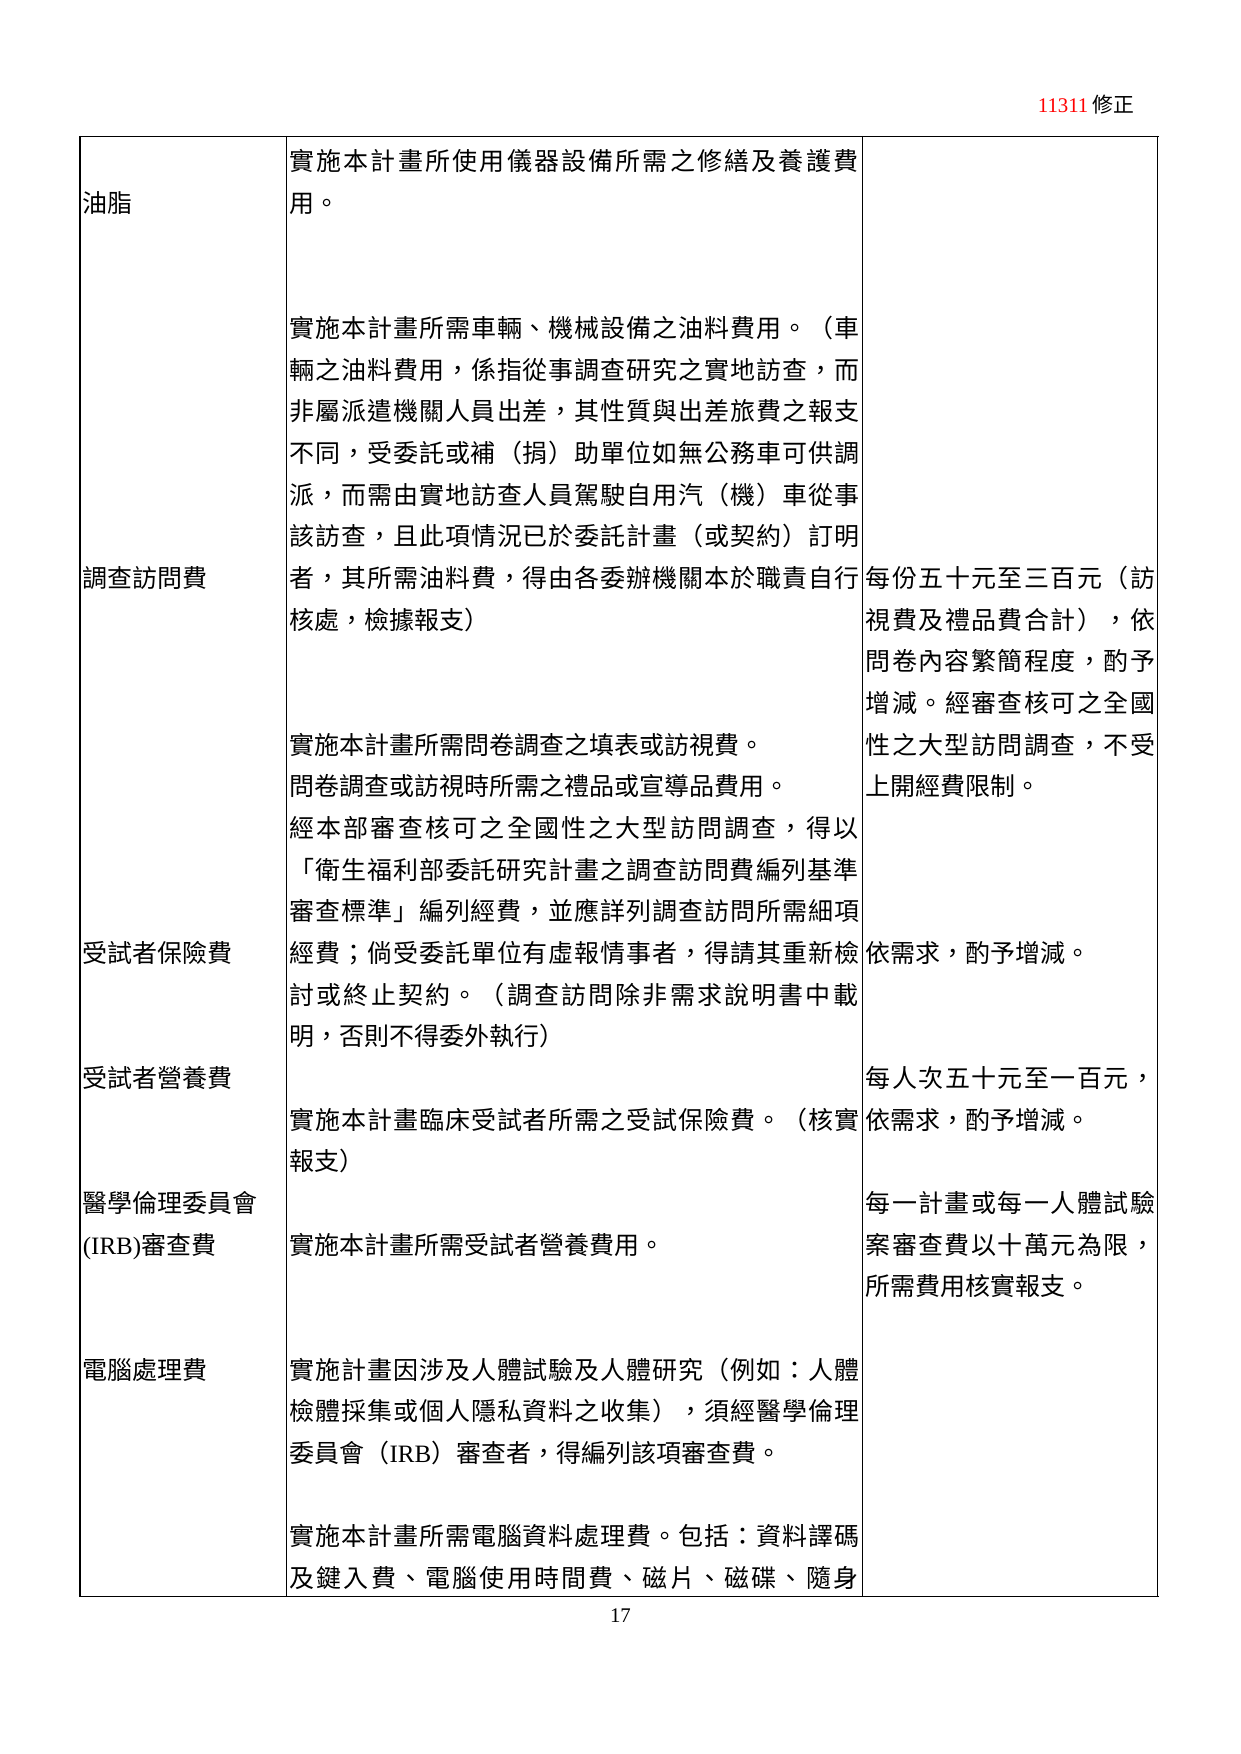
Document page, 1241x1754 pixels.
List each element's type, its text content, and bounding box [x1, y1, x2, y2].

table_cell 油脂 調查訪問費 受試者保險費 受試者營養費 醫學倫理委員會(IRB)審查費 電腦處理費 [81, 137, 286, 1596]
table_cell 每份五十元至三百元（訪視費及禮品費合計），依問卷內容繁簡程度，酌予增減。經審查核可之全國性之大型訪問調查，不受上開經費限制。 依需求，酌予增減。 每人次五十元至一百元，依需求，酌予增減。 每一計畫或每一人體試驗案審查費以十萬元為限，所需費用核實報支。 [863, 137, 1157, 1596]
table_cell 實施本計畫所使用儀器設備所需之修繕及養護費用。 實施本計畫所需車輛、機械設備之油料費用。（車輛之油料費用，係指從事調查研究之實地訪查，而非屬派遣機關人員出差，其性質與出差旅費之報支不同，受委託或補（捐）助單位如無公務車可供調派，而需由實地訪查人員駕駛自用汽（機）車從事該訪查，且此項情況已於委託計畫（或契約）訂明者，其所需油料費，得由各委辦機關本於職責自行核處，檢據報支） 實施本計畫所需問卷調查之填表或訪視費。 問卷調查或訪視時所需之禮品或宣導品費用。 經本部審查核可之全國性之大型訪問調查，得以「衛生福利部委託研究計畫之調查訪問費編列基準審查標準」編列經費，並應詳列調查訪問所需細項經費；倘受委託單位有虛報情事者，得請其重新檢討或終止契約。（調查訪問除非需求說明書中載明，否則不得委外執行） 實施本計畫臨床受試者所需之受試保險費。（核實報支） 實施本計畫所需受試者營養費用。 實施計畫因涉及人體試驗及人體研究（例如：人體檢體採集或個人隱私資料之收集），須經醫學倫理委員會（IRB）審查者，得編列該項審查費。 實施本計畫所需電腦資料處理費。包括：資料譯碼及鍵入費、電腦使用時間費、磁片、磁碟、隨身 [287, 137, 862, 1596]
